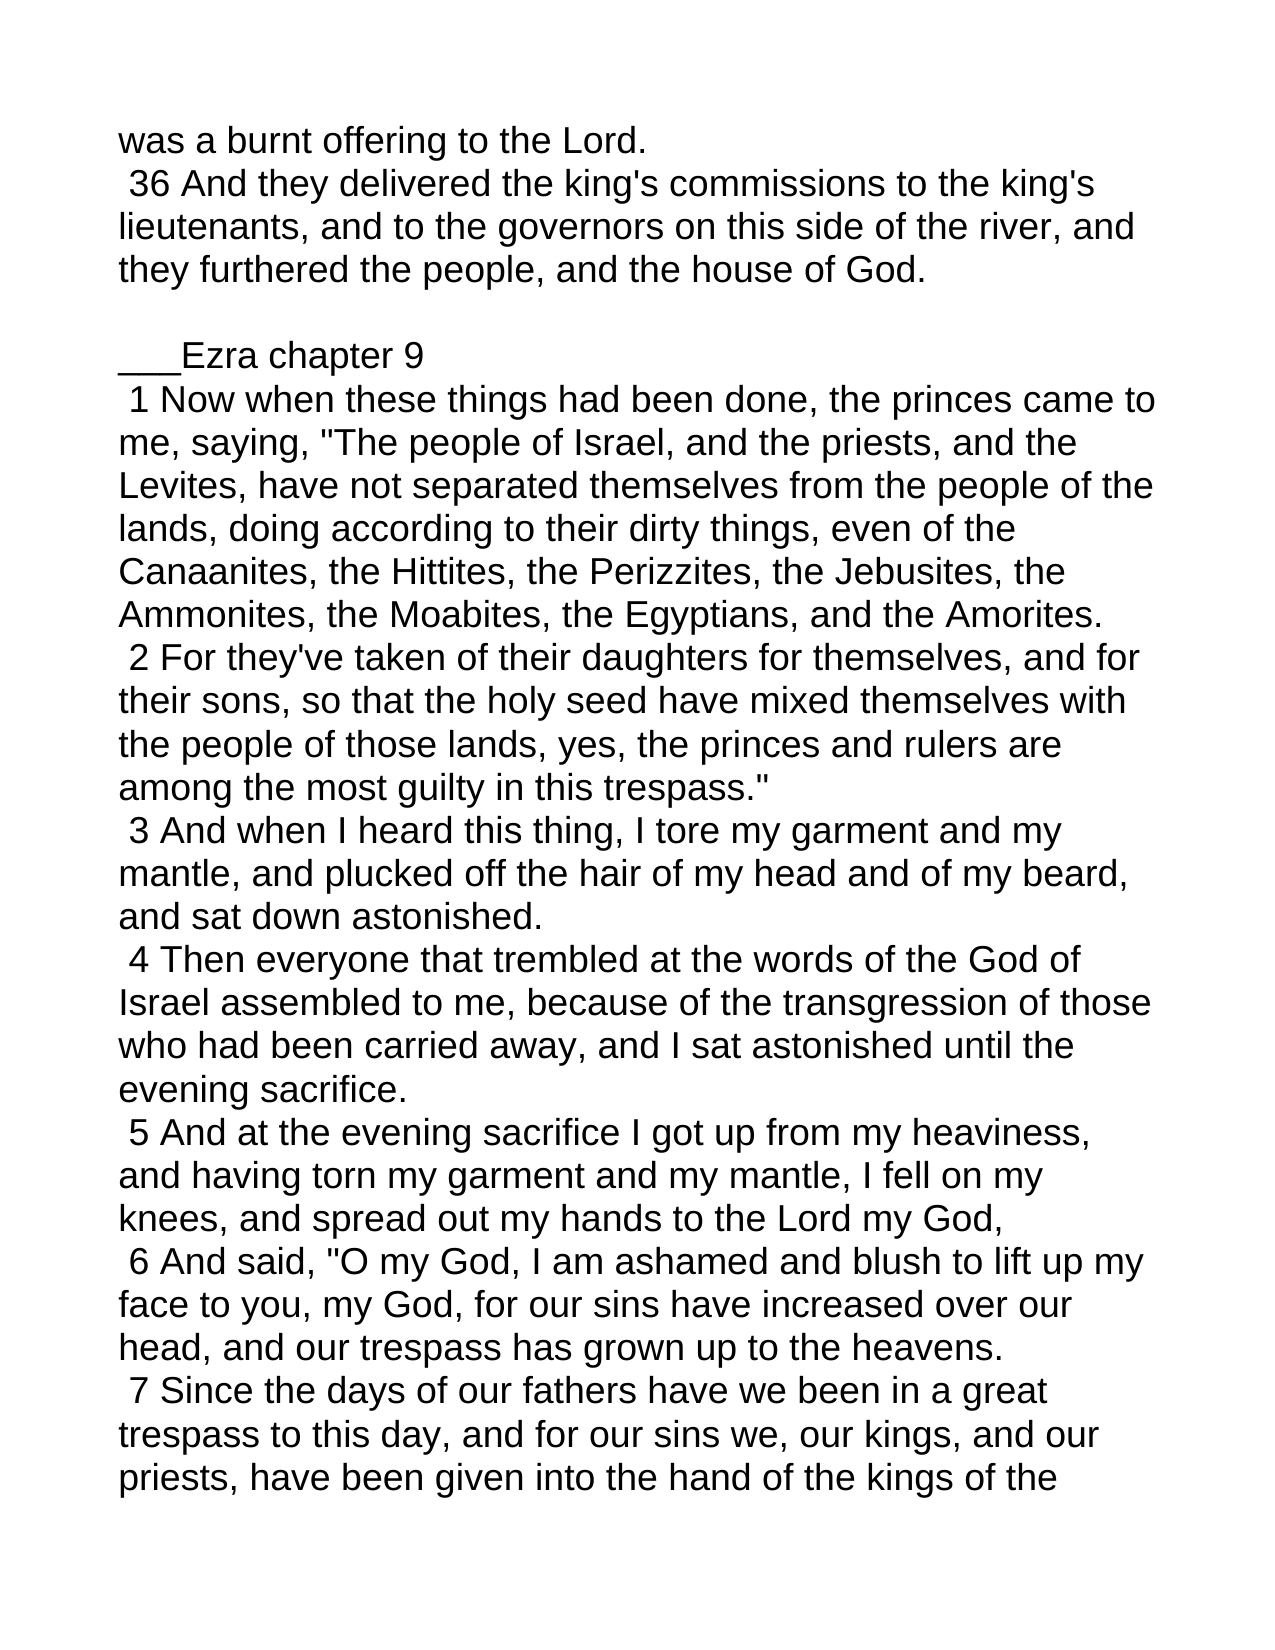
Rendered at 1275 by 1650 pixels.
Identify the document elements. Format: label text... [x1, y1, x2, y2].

text 1 Now when these things had been done, the princes came to me, saying, "The people of Israel, and the priests, and the Levites, have not separated themselves from the people of the lands, doing according to their dirty things, even of the Canaanites, the Hittites, the Perizzites, the Jebusites, the Ammonites, the Moabites, the Egyptians, and the Amorites. [118, 377, 1157, 636]
text 4 Then everyone that trembled at the words of the God of Israel assembled to me, because of the transgression of those who had been carried away, and I sat astonished until the evening sacrifice. [118, 937, 1157, 1110]
text 7 Since the days of our fathers have we been in a great trespass to this day, and for our sins we, our kings, and our priests, have been given into the hand of the kings of the [118, 1369, 1157, 1498]
text 36 And they delivered the king's commissions to the king's lieutenants, and to the governors on this side of the river, and they furthered the people, and the house of God. [118, 161, 1157, 291]
text 3 And when I heard this thing, I tore my garment and my mantle, and plucked off the hair of my head and of my beard, and sat down astonished. [118, 808, 1157, 937]
text ___Ezra chapter 9 [118, 334, 1157, 377]
text 6 And said, "O my God, I am ashamed and blush to lift up my face to you, my God, for our sins have increased over our head, and our trespass has grown up to the heavens. [118, 1239, 1157, 1369]
text was a burnt offering to the Lord. [118, 118, 1157, 161]
text 5 And at the evening sacrifice I got up from my heaviness, and having torn my garment and my mantle, I fell on my knees, and spread out my hands to the Lord my God, [118, 1110, 1157, 1239]
text 2 For they've taken of their daughters for themselves, and for their sons, so that the holy seed have mixed themselves with the people of those lands, yes, the princes and rulers are among the most guilty in this trespass." [118, 636, 1157, 808]
